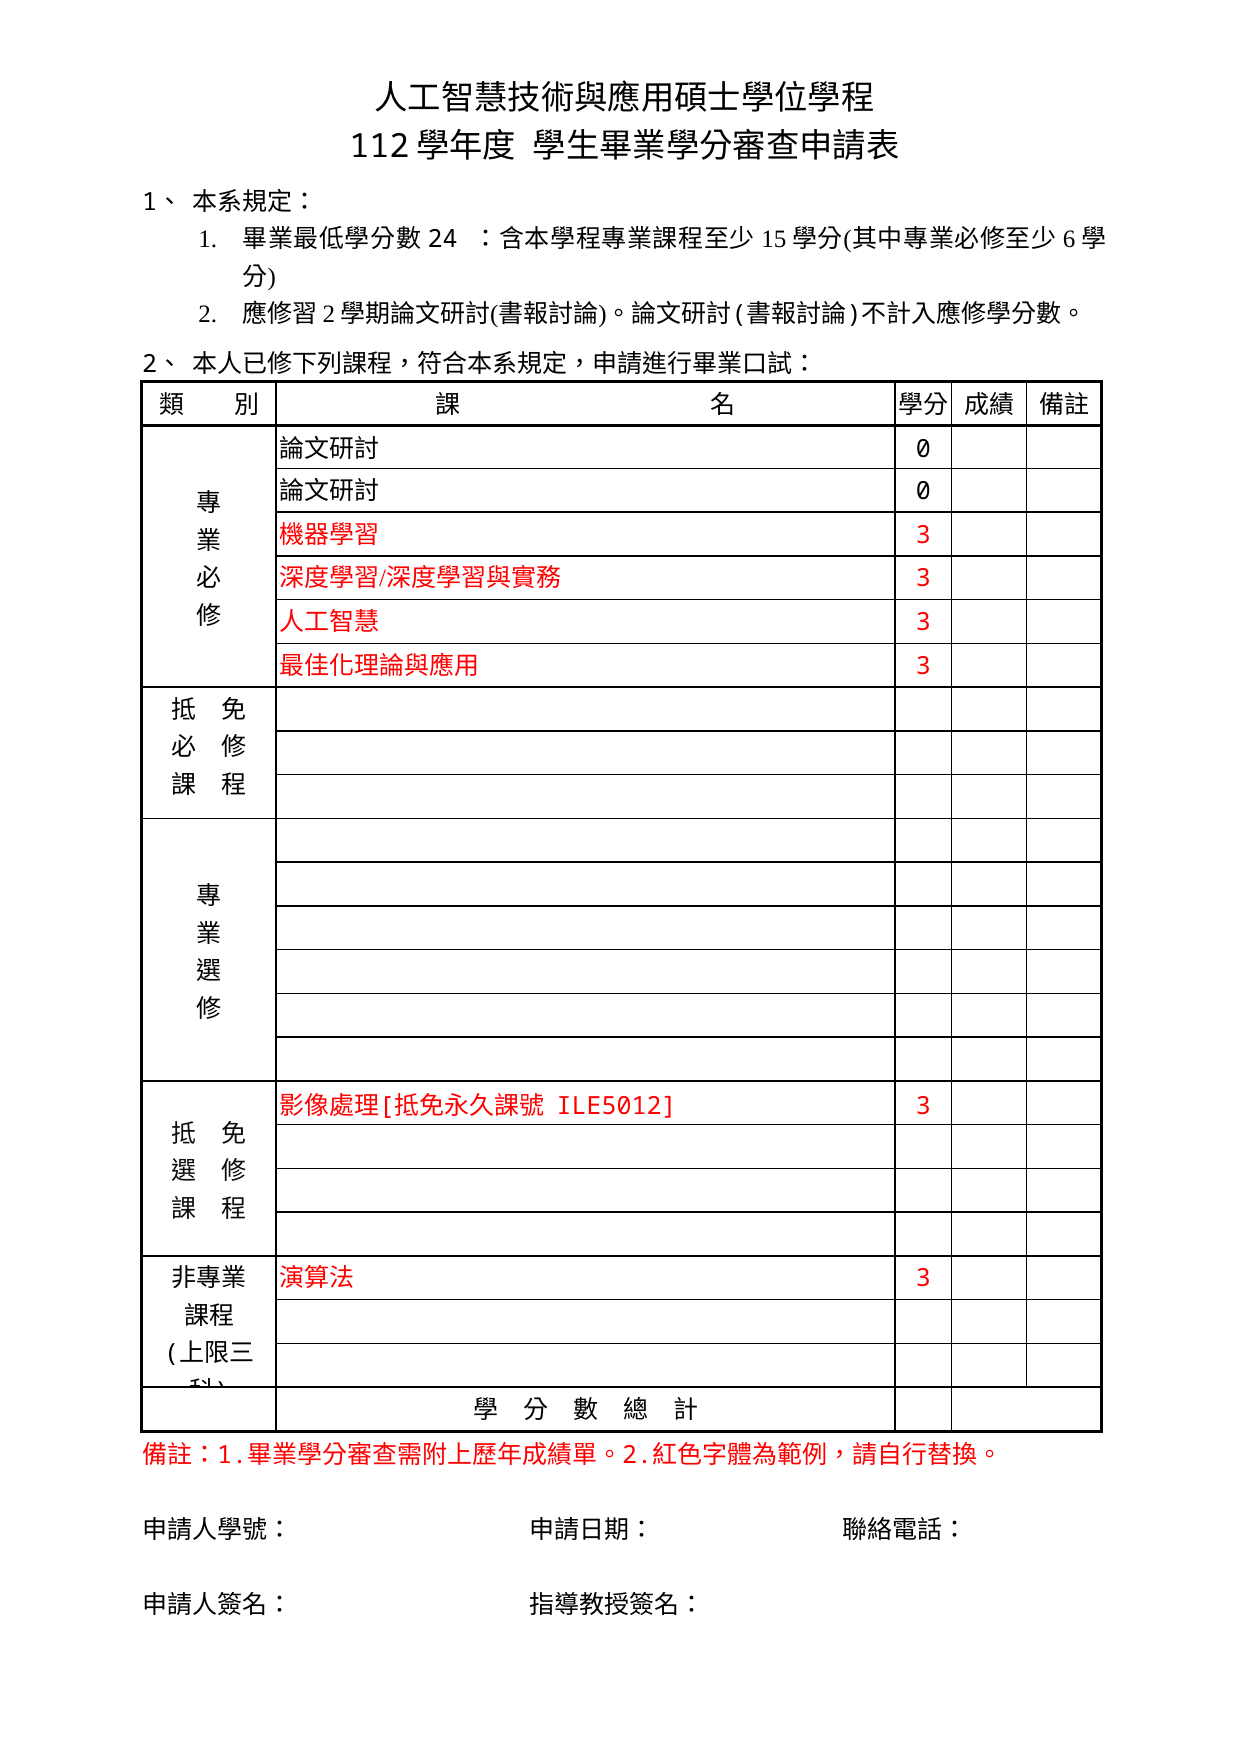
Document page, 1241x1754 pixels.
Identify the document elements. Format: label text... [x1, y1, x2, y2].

table_cell [277, 1038, 894, 1080]
table_cell [1027, 513, 1100, 555]
table_cell 論文研討 [277, 469, 894, 511]
table_cell [277, 819, 894, 861]
table_cell [952, 513, 1026, 555]
table_cell [896, 994, 951, 1036]
table_cell [277, 732, 894, 774]
table_cell [1027, 644, 1100, 686]
table_cell 演算法 [277, 1257, 894, 1299]
text 申請人簽名： 指導教授簽名： [142, 1583, 1106, 1621]
table_cell [952, 1169, 1026, 1211]
table_cell [277, 907, 894, 949]
table_cell [896, 863, 951, 905]
table_cell [952, 775, 1026, 817]
table_cell [1027, 1213, 1100, 1255]
table_cell [952, 907, 1026, 949]
table_cell [1027, 1169, 1100, 1211]
table_cell [1027, 907, 1100, 949]
table_cell [952, 1388, 1100, 1430]
table_cell 3 [896, 1082, 951, 1124]
table_cell 機器學習 [277, 513, 894, 555]
table_cell [1027, 1082, 1100, 1124]
table_cell [896, 1169, 951, 1211]
table_cell 抵 免 選 修 課 程 [143, 1082, 275, 1255]
table_cell 專 業 選 修 [143, 819, 275, 1080]
table_cell [1027, 950, 1100, 992]
table_cell [896, 1300, 951, 1342]
table_header 成績 [952, 383, 1026, 424]
table_cell 3 [896, 1257, 951, 1299]
table_cell [896, 1388, 951, 1430]
table_cell [952, 688, 1026, 730]
table_cell [896, 775, 951, 817]
table_cell [1027, 819, 1100, 861]
table_cell [896, 732, 951, 774]
table_cell 人工智慧 [277, 600, 894, 642]
table_cell [896, 1213, 951, 1255]
table_cell [277, 1300, 894, 1342]
table_cell [952, 1038, 1026, 1080]
table_cell [952, 644, 1026, 686]
table_cell [952, 819, 1026, 861]
text 112學年度 學生畢業學分審查申請表 [142, 119, 1106, 167]
list 應修習2學期論文研討(書報討論)。論文研討(書報討論)不計入應修學分數。 [198, 292, 1106, 330]
table_cell 抵 免 必 修 課 程 [143, 688, 275, 817]
table_cell 論文研討 [277, 427, 894, 467]
table_cell [1027, 863, 1100, 905]
table_cell [1027, 427, 1100, 467]
table_cell [952, 994, 1026, 1036]
table_cell [1027, 557, 1100, 599]
table_cell [896, 1344, 951, 1386]
text 申請人學號： 申請日期： 聯絡電話： [142, 1508, 1106, 1546]
table_cell [277, 994, 894, 1036]
table_cell [952, 557, 1026, 599]
table_cell [277, 1344, 894, 1386]
table_cell [952, 950, 1026, 992]
table_cell [277, 688, 894, 730]
table_cell [952, 732, 1026, 774]
table_cell [952, 1257, 1026, 1299]
table_cell 影像處理[抵免永久課號 ILE5012] [277, 1082, 894, 1124]
table_cell [896, 1038, 951, 1080]
table_cell [952, 1125, 1026, 1167]
table_cell 學 分 數 總 計 [277, 1388, 894, 1430]
table_cell [896, 688, 951, 730]
table_cell [1027, 1344, 1100, 1386]
table_cell 3 [896, 600, 951, 642]
text 人工智慧技術與應用碩士學位學程 [142, 71, 1106, 119]
table_cell 最佳化理論與應用 [277, 644, 894, 686]
list 本人已修下列課程，符合本系規定，申請進行畢業口試： [142, 342, 1106, 380]
table_cell 0 [896, 469, 951, 511]
table_cell [277, 1125, 894, 1167]
table_header 學分 [896, 383, 951, 424]
table_cell [952, 427, 1026, 467]
table_cell [952, 1082, 1026, 1124]
table_cell [952, 600, 1026, 642]
table_cell [277, 863, 894, 905]
table_cell [1027, 775, 1100, 817]
table_cell [1027, 1038, 1100, 1080]
table_cell [952, 1344, 1026, 1386]
table_header 備註 [1027, 383, 1100, 424]
table_header 類 別 [143, 383, 275, 424]
table_cell [952, 863, 1026, 905]
table_cell [1027, 994, 1100, 1036]
table_cell [1027, 1257, 1100, 1299]
table_cell 專 業 必 修 [143, 427, 275, 686]
table_header 課 名 [277, 383, 894, 424]
table_cell [952, 469, 1026, 511]
table_cell [1027, 469, 1100, 511]
table_cell [1027, 1125, 1100, 1167]
table_cell [277, 1213, 894, 1255]
table_cell [143, 1388, 275, 1430]
table_cell 3 [896, 644, 951, 686]
table_cell [952, 1213, 1026, 1255]
text 備註：1.畢業學分審查需附上歷年成績單。2.紅色字體為範例，請自行替換。 [142, 1433, 1106, 1471]
table_cell [896, 950, 951, 992]
list 本系規定： [142, 180, 1106, 217]
table_cell 3 [896, 513, 951, 555]
table_cell 非專業 課程 (上限三科) [143, 1257, 275, 1386]
list 畢業最低學分數24 ：含本學程專業課程至少15學分(其中專業必修至少6學分) [198, 217, 1106, 292]
table_cell [277, 1169, 894, 1211]
table_cell [1027, 732, 1100, 774]
table_cell [896, 1125, 951, 1167]
table_cell [896, 907, 951, 949]
table_cell [277, 775, 894, 817]
table_cell [952, 1300, 1026, 1342]
table_cell 深度學習/深度學習與實務 [277, 557, 894, 599]
table_cell 3 [896, 557, 951, 599]
table_cell [277, 950, 894, 992]
table_cell [1027, 600, 1100, 642]
table_cell [896, 819, 951, 861]
table_cell [1027, 688, 1100, 730]
table_cell [1027, 1300, 1100, 1342]
table_cell 0 [896, 427, 951, 467]
